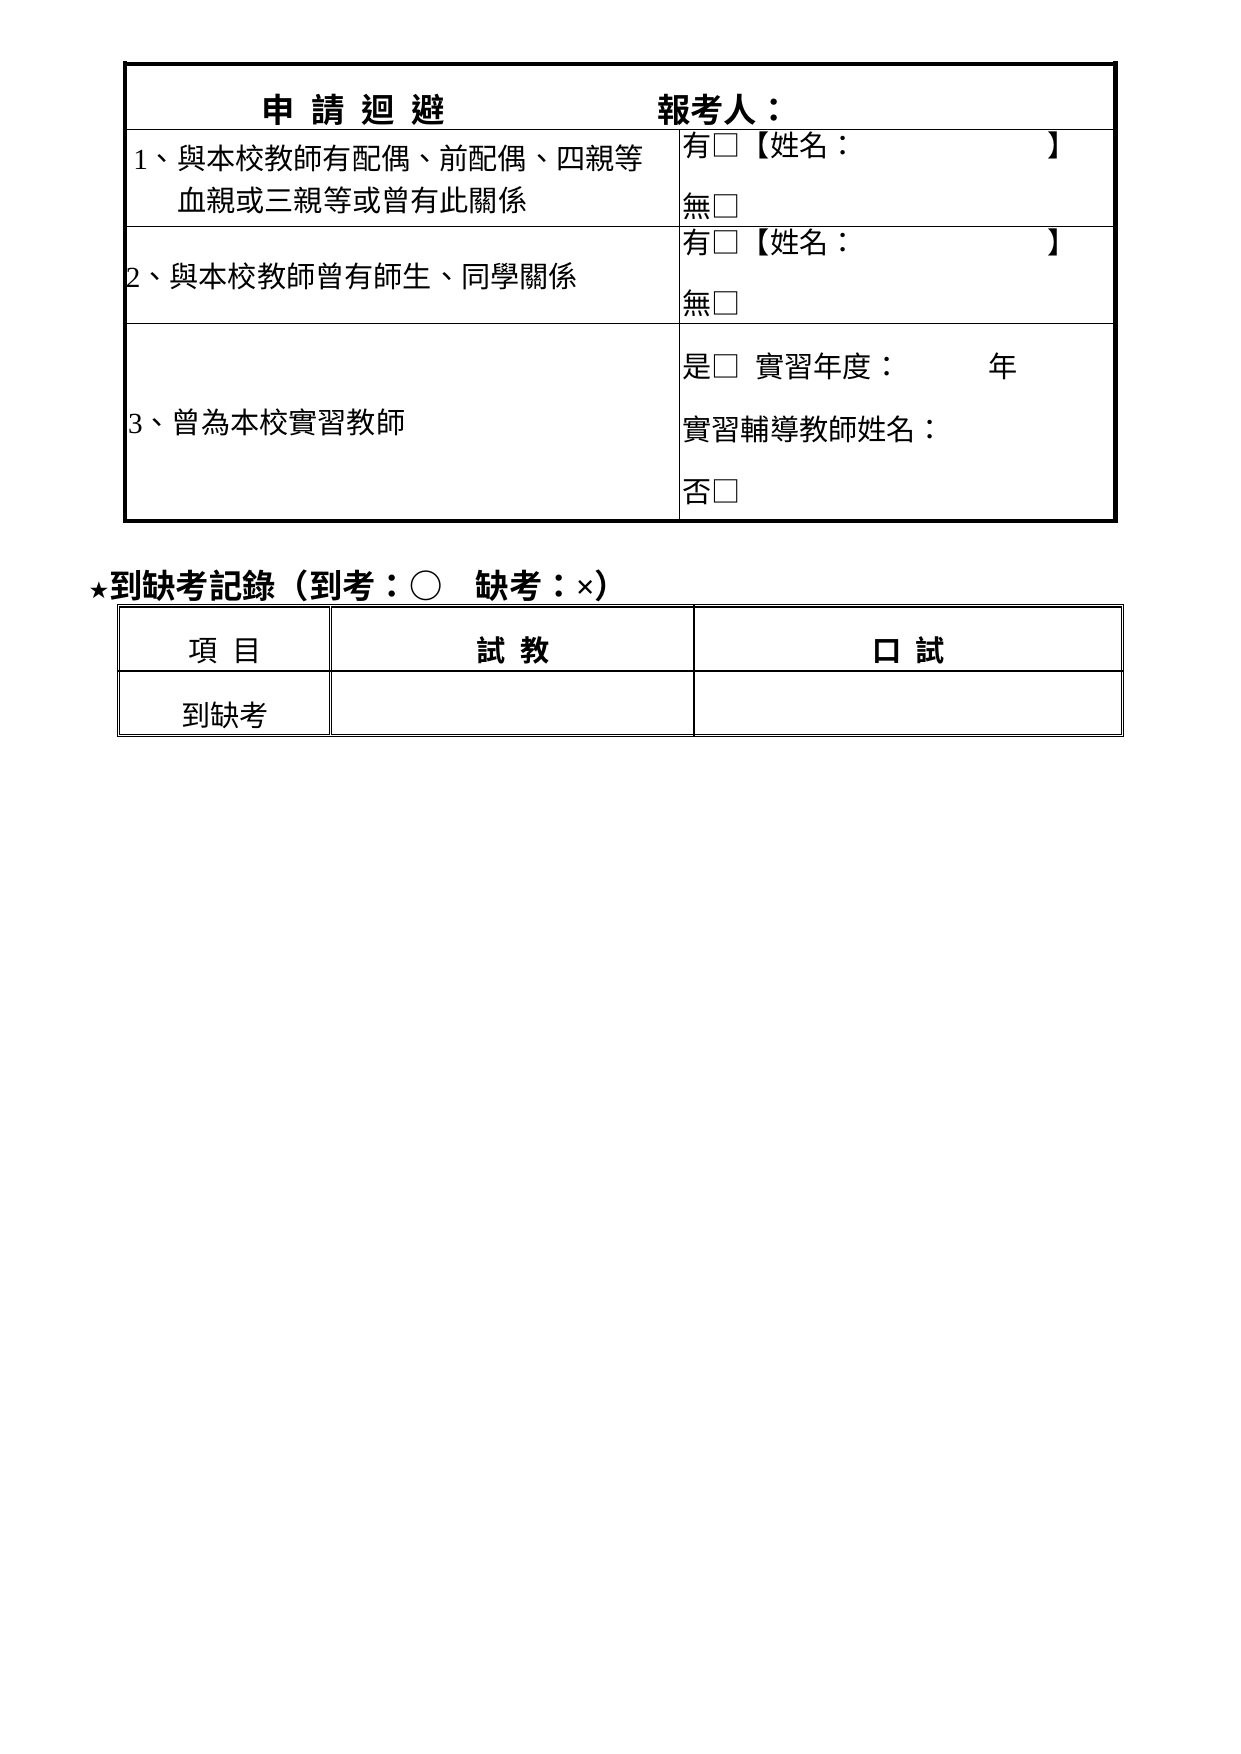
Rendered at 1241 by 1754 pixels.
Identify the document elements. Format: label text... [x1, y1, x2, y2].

table_cell [695, 672, 1121, 734]
table_cell 到缺考 [120, 672, 329, 734]
table_header 申 請 迴 避 報考人： [127, 66, 1113, 129]
table_header 項 目 [120, 608, 329, 670]
table_cell 1、與本校教師有配偶、前配偶、四親等血親或三親等或曾有此關係 [127, 130, 679, 226]
table_header 試 教 [332, 608, 693, 670]
table_cell 有□【姓名： 】 無□ [680, 130, 1113, 226]
table_cell 有□【姓名： 】 無□ [680, 227, 1113, 322]
table_cell 是□ 實習年度： 年 實習輔導教師姓名： 否□ [680, 324, 1113, 518]
table_cell 3、曾為本校實習教師 [127, 324, 679, 518]
table_cell 2、與本校教師曾有師生、同學關係 [127, 227, 679, 322]
table_cell [332, 672, 693, 734]
table_header 口 試 [695, 608, 1121, 670]
text ★到缺考記錄（到考：○ 缺考：×） [89, 542, 1152, 604]
